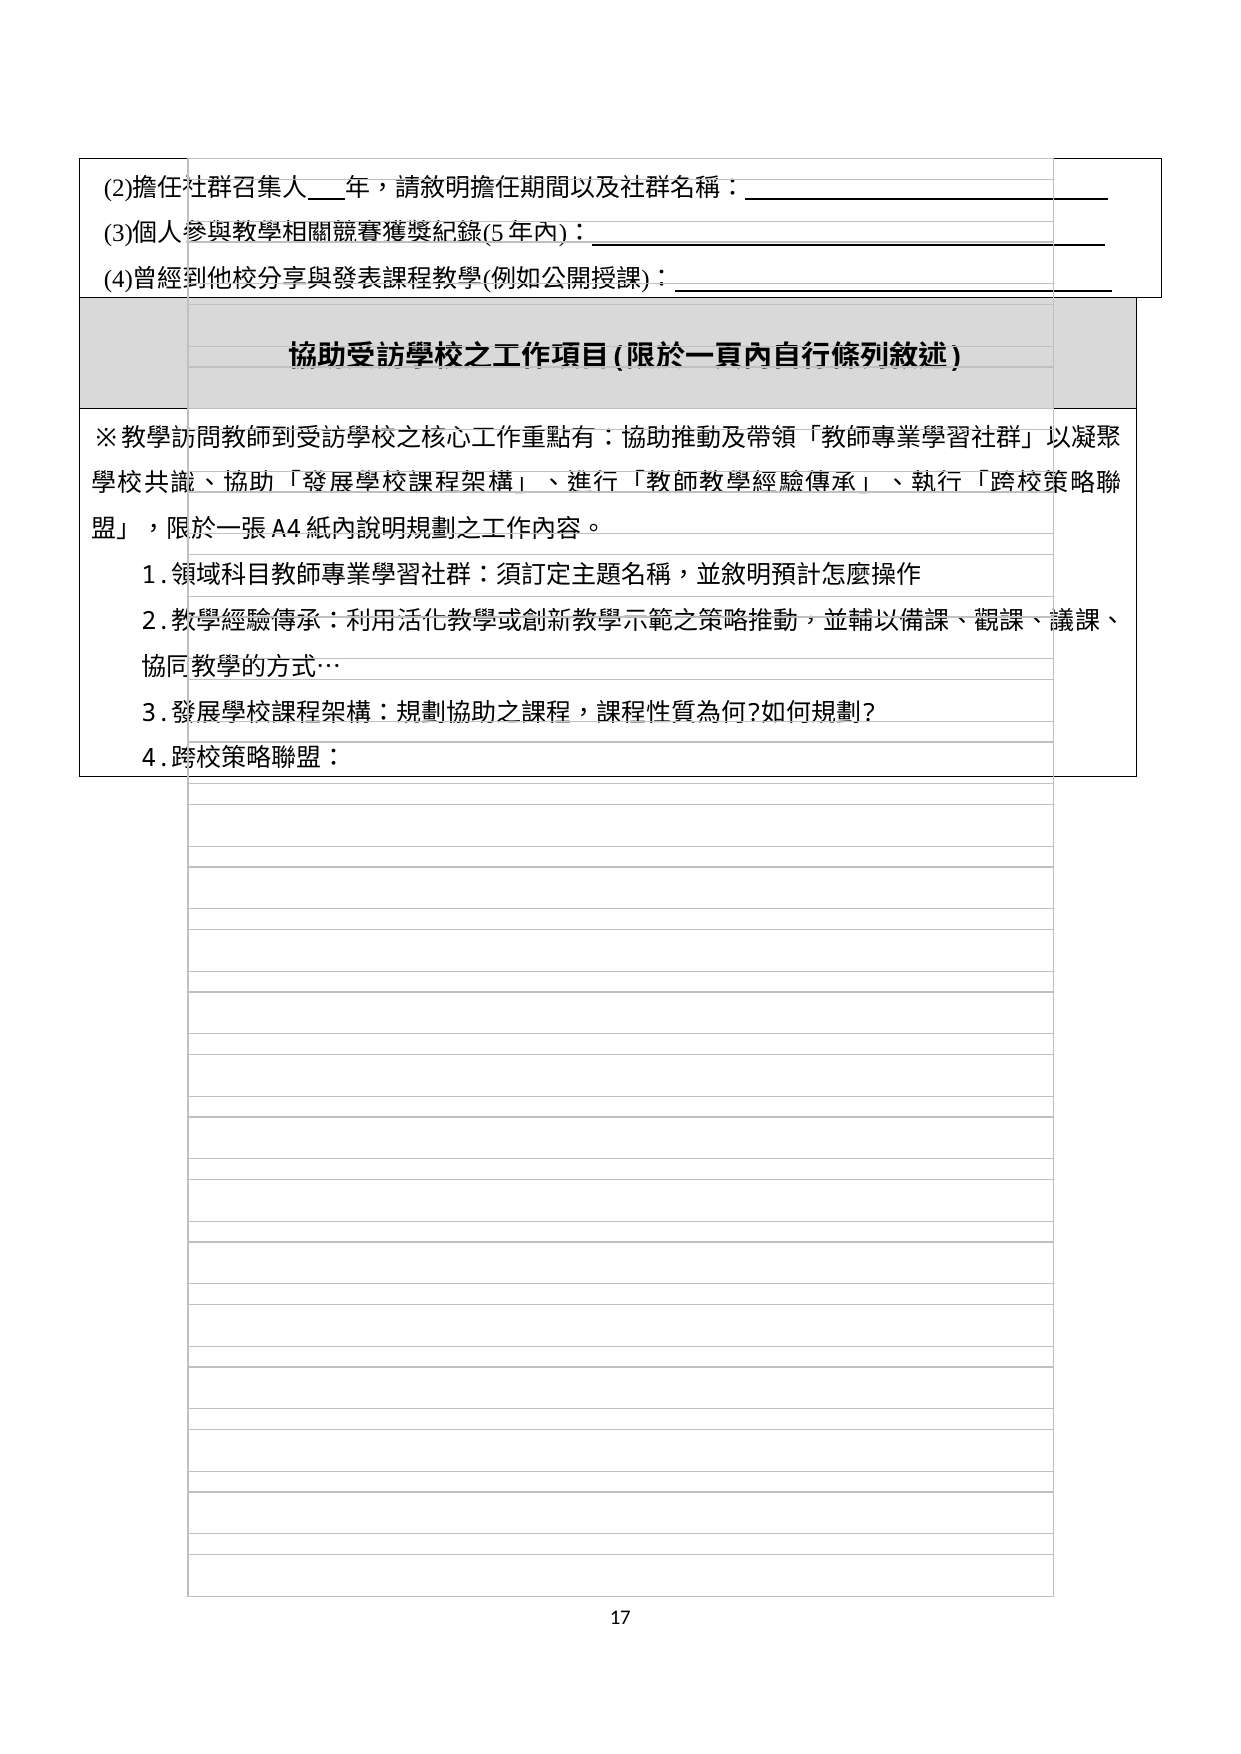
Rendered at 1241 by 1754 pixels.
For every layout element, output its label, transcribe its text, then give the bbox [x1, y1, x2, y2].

table_cell 協助受訪學校之工作項目(限於一頁內自行條列敘述) [668, 347, 722, 366]
table_cell 協助受訪學校之工作項目(限於一頁內自行條列敘述) [80, 298, 187, 408]
table_cell [1137, 408, 1161, 776]
table_cell ※教學訪問教師到受訪學校之核心工作重點有：協助推動及帶領「教師專業學習社群」以凝聚學校共識、協助「發展學校課程架構」、進行「教師教學經驗傳承」、執行「跨校策略聯盟」，限於一張A4紙內說明規劃之工作內容。 領域科目教師專業學習社群：須訂定主題名稱，並敘明預計怎麼操作 教學經驗傳承：利用活化教學或創新教學示範之策略推動，並輔以備課、觀課、議課、協同教學的方式… 發展學校課程架構：規劃協助之課程，課程性質為何?如何規劃? 跨校策略聯盟： [189, 618, 1053, 658]
table_cell ※教學訪問教師到受訪學校之核心工作重點有：協助推動及帶領「教師專業學習社群」以凝聚學校共識、協助「發展學校課程架構」、進行「教師教學經驗傳承」、執行「跨校策略聯盟」，限於一張A4紙內說明規劃之工作內容。 領域科目教師專業學習社群：須訂定主題名稱，並敘明預計怎麼操作 教學經驗傳承：利用活化教學或創新教學示範之策略推動，並輔以備課、觀課、議課、協同教學的方式… 發展學校課程架構：規劃協助之課程，課程性質為何?如何規劃? 跨校策略聯盟： [189, 743, 1053, 776]
table_cell ※教學訪問教師到受訪學校之核心工作重點有：協助推動及帶領「教師專業學習社群」以凝聚學校共識、協助「發展學校課程架構」、進行「教師教學經驗傳承」、執行「跨校策略聯盟」，限於一張A4紙內說明規劃之工作內容。 領域科目教師專業學習社群：須訂定主題名稱，並敘明預計怎麼操作 教學經驗傳承：利用活化教學或創新教學示範之策略推動，並輔以備課、觀課、議課、協同教學的方式… 發展學校課程架構：規劃協助之課程，課程性質為何?如何規劃? 跨校策略聯盟： [189, 659, 1053, 679]
table_cell 1.曾獲全國性、各直轄市、縣（市）政府或民間團體辦理課程教學相關選拔優勝或課程教學相關業務推動績優者。 【須檢附相關獎狀、證書或公函，如附件 ( )。】 2.曾擔任中央課程輔導諮詢教師團隊成員，服務年資 年； 專任直轄市、縣（市）國民教育輔導員，服務年資 年； 兼任直轄市、縣（市）國民教育輔導員，服務年資 年。 【須檢附相關聘書，如附件 ( )。】 3. 年取得教學輔導教師資格，實際輔導情形如下表： 【須檢附證書，及輔導教師相關佐證資料，如附件 ( )。】 4.具教育理念與熱忱，且有具體成效，並經直轄市、縣(市)政府推薦者。 【請敘明具體教學事蹟，並檢附相關佐證資料】 (1)擔任學校領域召集人 年，執行之業務： (2)擔任社群召集人 年，請敘明擔任期間以及社群名稱： (3)個人參與教學相關競賽獲獎紀錄(5年內)： (4)曾經到他校分享與發表課程教學(例如公開授課)： [80, 159, 187, 297]
table_cell ※教學訪問教師到受訪學校之核心工作重點有：協助推動及帶領「教師專業學習社群」以凝聚學校共識、協助「發展學校課程架構」、進行「教師教學經驗傳承」、執行「跨校策略聯盟」，限於一張A4紙內說明規劃之工作內容。 領域科目教師專業學習社群：須訂定主題名稱，並敘明預計怎麼操作 教學經驗傳承：利用活化教學或創新教學示範之策略推動，並輔以備課、觀課、議課、協同教學的方式… 發展學校課程架構：規劃協助之課程，課程性質為何?如何規劃? 跨校策略聯盟： [189, 555, 1053, 596]
table_cell 協助受訪學校之工作項目(限於一頁內自行條列敘述) [474, 347, 504, 366]
table_cell [1137, 298, 1161, 408]
table_cell ※教學訪問教師到受訪學校之核心工作重點有：協助推動及帶領「教師專業學習社群」以凝聚學校共識、協助「發展學校課程架構」、進行「教師教學經驗傳承」、執行「跨校策略聯盟」，限於一張A4紙內說明規劃之工作內容。 領域科目教師專業學習社群：須訂定主題名稱，並敘明預計怎麼操作 教學經驗傳承：利用活化教學或創新教學示範之策略推動，並輔以備課、觀課、議課、協同教學的方式… 發展學校課程架構：規劃協助之課程，課程性質為何?如何規劃? 跨校策略聯盟： [1054, 409, 1136, 776]
table_cell 協助受訪學校之工作項目(限於一頁內自行條列敘述) [838, 347, 868, 366]
table_cell 協助受訪學校之工作項目(限於一頁內自行條列敘述) [189, 368, 1053, 408]
table_cell 協助受訪學校之工作項目(限於一頁內自行條列敘述) [396, 347, 439, 366]
table_cell 1.曾獲全國性、各直轄市、縣（市）政府或民間團體辦理課程教學相關選拔優勝或課程教學相關業務推動績優者。 【須檢附相關獎狀、證書或公函，如附件 ( )。】 2.曾擔任中央課程輔導諮詢教師團隊成員，服務年資 年； 專任直轄市、縣（市）國民教育輔導員，服務年資 年； 兼任直轄市、縣（市）國民教育輔導員，服務年資 年。 【須檢附相關聘書，如附件 ( )。】 3. 年取得教學輔導教師資格，實際輔導情形如下表： 【須檢附證書，及輔導教師相關佐證資料，如附件 ( )。】 4.具教育理念與熱忱，且有具體成效，並經直轄市、縣(市)政府推薦者。 【請敘明具體教學事蹟，並檢附相關佐證資料】 (1)擔任學校領域召集人 年，執行之業務： (2)擔任社群召集人 年，請敘明擔任期間以及社群名稱： (3)個人參與教學相關競賽獲獎紀錄(5年內)： (4)曾經到他校分享與發表課程教學(例如公開授課)： [189, 159, 1053, 179]
table_cell 協助受訪學校之工作項目(限於一頁內自行條列敘述) [189, 305, 1053, 346]
table_cell 協助受訪學校之工作項目(限於一頁內自行條列敘述) [343, 347, 392, 366]
table_cell 協助受訪學校之工作項目(限於一頁內自行條列敘述) [1054, 298, 1136, 408]
table_cell ※教學訪問教師到受訪學校之核心工作重點有：協助推動及帶領「教師專業學習社群」以凝聚學校共識、協助「發展學校課程架構」、進行「教師教學經驗傳承」、執行「跨校策略聯盟」，限於一張A4紙內說明規劃之工作內容。 領域科目教師專業學習社群：須訂定主題名稱，並敘明預計怎麼操作 教學經驗傳承：利用活化教學或創新教學示範之策略推動，並輔以備課、觀課、議課、協同教學的方式… 發展學校課程架構：規劃協助之課程，課程性質為何?如何規劃? 跨校策略聯盟： [189, 430, 1053, 471]
table_cell 協助受訪學校之工作項目(限於一頁內自行條列敘述) [956, 347, 1053, 366]
table_cell 協助受訪學校之工作項目(限於一頁內自行條列敘述) [912, 347, 955, 366]
table_cell ※教學訪問教師到受訪學校之核心工作重點有：協助推動及帶領「教師專業學習社群」以凝聚學校共識、協助「發展學校課程架構」、進行「教師教學經驗傳承」、執行「跨校策略聯盟」，限於一張A4紙內說明規劃之工作內容。 領域科目教師專業學習社群：須訂定主題名稱，並敘明預計怎麼操作 教學經驗傳承：利用活化教學或創新教學示範之策略推動，並輔以備課、觀課、議課、協同教學的方式… 發展學校課程架構：規劃協助之課程，課程性質為何?如何規劃? 跨校策略聯盟： [189, 409, 1053, 429]
table_cell 協助受訪學校之工作項目(限於一頁內自行條列敘述) [189, 298, 1053, 304]
table_cell 協助受訪學校之工作項目(限於一頁內自行條列敘述) [189, 347, 292, 366]
table_cell ※教學訪問教師到受訪學校之核心工作重點有：協助推動及帶領「教師專業學習社群」以凝聚學校共識、協助「發展學校課程架構」、進行「教師教學經驗傳承」、執行「跨校策略聯盟」，限於一張A4紙內說明規劃之工作內容。 領域科目教師專業學習社群：須訂定主題名稱，並敘明預計怎麼操作 教學經驗傳承：利用活化教學或創新教學示範之策略推動，並輔以備課、觀課、議課、協同教學的方式… 發展學校課程架構：規劃協助之課程，課程性質為何?如何規劃? 跨校策略聯盟： [80, 409, 187, 776]
table_cell ※教學訪問教師到受訪學校之核心工作重點有：協助推動及帶領「教師專業學習社群」以凝聚學校共識、協助「發展學校課程架構」、進行「教師教學經驗傳承」、執行「跨校策略聯盟」，限於一張A4紙內說明規劃之工作內容。 領域科目教師專業學習社群：須訂定主題名稱，並敘明預計怎麼操作 教學經驗傳承：利用活化教學或創新教學示範之策略推動，並輔以備課、觀課、議課、協同教學的方式… 發展學校課程架構：規劃協助之課程，課程性質為何?如何規劃? 跨校策略聯盟： [189, 493, 1053, 533]
table_cell ※教學訪問教師到受訪學校之核心工作重點有：協助推動及帶領「教師專業學習社群」以凝聚學校共識、協助「發展學校課程架構」、進行「教師教學經驗傳承」、執行「跨校策略聯盟」，限於一張A4紙內說明規劃之工作內容。 領域科目教師專業學習社群：須訂定主題名稱，並敘明預計怎麼操作 教學經驗傳承：利用活化教學或創新教學示範之策略推動，並輔以備課、觀課、議課、協同教學的方式… 發展學校課程架構：規劃協助之課程，課程性質為何?如何規劃? 跨校策略聯盟： [189, 680, 1053, 721]
table_cell 協助受訪學校之工作項目(限於一頁內自行條列敘述) [797, 347, 835, 366]
table_cell 1.曾獲全國性、各直轄市、縣（市）政府或民間團體辦理課程教學相關選拔優勝或課程教學相關業務推動績優者。 【須檢附相關獎狀、證書或公函，如附件 ( )。】 2.曾擔任中央課程輔導諮詢教師團隊成員，服務年資 年； 專任直轄市、縣（市）國民教育輔導員，服務年資 年； 兼任直轄市、縣（市）國民教育輔導員，服務年資 年。 【須檢附相關聘書，如附件 ( )。】 3. 年取得教學輔導教師資格，實際輔導情形如下表： 【須檢附證書，及輔導教師相關佐證資料，如附件 ( )。】 4.具教育理念與熱忱，且有具體成效，並經直轄市、縣(市)政府推薦者。 【請敘明具體教學事蹟，並檢附相關佐證資料】 (1)擔任學校領域召集人 年，執行之業務： (2)擔任社群召集人 年，請敘明擔任期間以及社群名稱： (3)個人參與教學相關競賽獲獎紀錄(5年內)： (4)曾經到他校分享與發表課程教學(例如公開授課)： [189, 180, 1053, 221]
table_cell ※教學訪問教師到受訪學校之核心工作重點有：協助推動及帶領「教師專業學習社群」以凝聚學校共識、協助「發展學校課程架構」、進行「教師教學經驗傳承」、執行「跨校策略聯盟」，限於一張A4紙內說明規劃之工作內容。 領域科目教師專業學習社群：須訂定主題名稱，並敘明預計怎麼操作 教學經驗傳承：利用活化教學或創新教學示範之策略推動，並輔以備課、觀課、議課、協同教學的方式… 發展學校課程架構：規劃協助之課程，課程性質為何?如何規劃? 跨校策略聯盟： [189, 597, 1053, 616]
table_cell 協助受訪學校之工作項目(限於一頁內自行條列敘述) [456, 347, 483, 366]
table_cell 1.曾獲全國性、各直轄市、縣（市）政府或民間團體辦理課程教學相關選拔優勝或課程教學相關業務推動績優者。 【須檢附相關獎狀、證書或公函，如附件 ( )。】 2.曾擔任中央課程輔導諮詢教師團隊成員，服務年資 年； 專任直轄市、縣（市）國民教育輔導員，服務年資 年； 兼任直轄市、縣（市）國民教育輔導員，服務年資 年。 【須檢附相關聘書，如附件 ( )。】 3. 年取得教學輔導教師資格，實際輔導情形如下表： 【須檢附證書，及輔導教師相關佐證資料，如附件 ( )。】 4.具教育理念與熱忱，且有具體成效，並經直轄市、縣(市)政府推薦者。 【請敘明具體教學事蹟，並檢附相關佐證資料】 (1)擔任學校領域召集人 年，執行之業務： (2)擔任社群召集人 年，請敘明擔任期間以及社群名稱： (3)個人參與教學相關競賽獲獎紀錄(5年內)： (4)曾經到他校分享與發表課程教學(例如公開授課)： [189, 243, 1053, 283]
table_cell 1.曾獲全國性、各直轄市、縣（市）政府或民間團體辦理課程教學相關選拔優勝或課程教學相關業務推動績優者。 【須檢附相關獎狀、證書或公函，如附件 ( )。】 2.曾擔任中央課程輔導諮詢教師團隊成員，服務年資 年； 專任直轄市、縣（市）國民教育輔導員，服務年資 年； 兼任直轄市、縣（市）國民教育輔導員，服務年資 年。 【須檢附相關聘書，如附件 ( )。】 3. 年取得教學輔導教師資格，實際輔導情形如下表： 【須檢附證書，及輔導教師相關佐證資料，如附件 ( )。】 4.具教育理念與熱忱，且有具體成效，並經直轄市、縣(市)政府推薦者。 【請敘明具體教學事蹟，並檢附相關佐證資料】 (1)擔任學校領域召集人 年，執行之業務： (2)擔任社群召集人 年，請敘明擔任期間以及社群名稱： (3)個人參與教學相關競賽獲獎紀錄(5年內)： (4)曾經到他校分享與發表課程教學(例如公開授課)： [189, 284, 1053, 297]
table_cell 1.曾獲全國性、各直轄市、縣（市）政府或民間團體辦理課程教學相關選拔優勝或課程教學相關業務推動績優者。 【須檢附相關獎狀、證書或公函，如附件 ( )。】 2.曾擔任中央課程輔導諮詢教師團隊成員，服務年資 年； 專任直轄市、縣（市）國民教育輔導員，服務年資 年； 兼任直轄市、縣（市）國民教育輔導員，服務年資 年。 【須檢附相關聘書，如附件 ( )。】 3. 年取得教學輔導教師資格，實際輔導情形如下表： 【須檢附證書，及輔導教師相關佐證資料，如附件 ( )。】 4.具教育理念與熱忱，且有具體成效，並經直轄市、縣(市)政府推薦者。 【請敘明具體教學事蹟，並檢附相關佐證資料】 (1)擔任學校領域召集人 年，執行之業務： (2)擔任社群召集人 年，請敘明擔任期間以及社群名稱： (3)個人參與教學相關競賽獲獎紀錄(5年內)： (4)曾經到他校分享與發表課程教學(例如公開授課)： [1054, 159, 1161, 297]
table_cell 1.曾獲全國性、各直轄市、縣（市）政府或民間團體辦理課程教學相關選拔優勝或課程教學相關業務推動績優者。 【須檢附相關獎狀、證書或公函，如附件 ( )。】 2.曾擔任中央課程輔導諮詢教師團隊成員，服務年資 年； 專任直轄市、縣（市）國民教育輔導員，服務年資 年； 兼任直轄市、縣（市）國民教育輔導員，服務年資 年。 【須檢附相關聘書，如附件 ( )。】 3. 年取得教學輔導教師資格，實際輔導情形如下表： 【須檢附證書，及輔導教師相關佐證資料，如附件 ( )。】 4.具教育理念與熱忱，且有具體成效，並經直轄市、縣(市)政府推薦者。 【請敘明具體教學事蹟，並檢附相關佐證資料】 (1)擔任學校領域召集人 年，執行之業務： (2)擔任社群召集人 年，請敘明擔任期間以及社群名稱： (3)個人參與教學相關競賽獲獎紀錄(5年內)： (4)曾經到他校分享與發表課程教學(例如公開授課)： [546, 222, 1053, 241]
table_cell ※教學訪問教師到受訪學校之核心工作重點有：協助推動及帶領「教師專業學習社群」以凝聚學校共識、協助「發展學校課程架構」、進行「教師教學經驗傳承」、執行「跨校策略聯盟」，限於一張A4紙內說明規劃之工作內容。 領域科目教師專業學習社群：須訂定主題名稱，並敘明預計怎麼操作 教學經驗傳承：利用活化教學或創新教學示範之策略推動，並輔以備課、觀課、議課、協同教學的方式… 發展學校課程架構：規劃協助之課程，課程性質為何?如何規劃? 跨校策略聯盟： [189, 722, 1053, 741]
table_cell ※教學訪問教師到受訪學校之核心工作重點有：協助推動及帶領「教師專業學習社群」以凝聚學校共識、協助「發展學校課程架構」、進行「教師教學經驗傳承」、執行「跨校策略聯盟」，限於一張A4紙內說明規劃之工作內容。 領域科目教師專業學習社群：須訂定主題名稱，並敘明預計怎麼操作 教學經驗傳承：利用活化教學或創新教學示範之策略推動，並輔以備課、觀課、議課、協同教學的方式… 發展學校課程架構：規劃協助之課程，課程性質為何?如何規劃? 跨校策略聯盟： [189, 534, 1053, 554]
